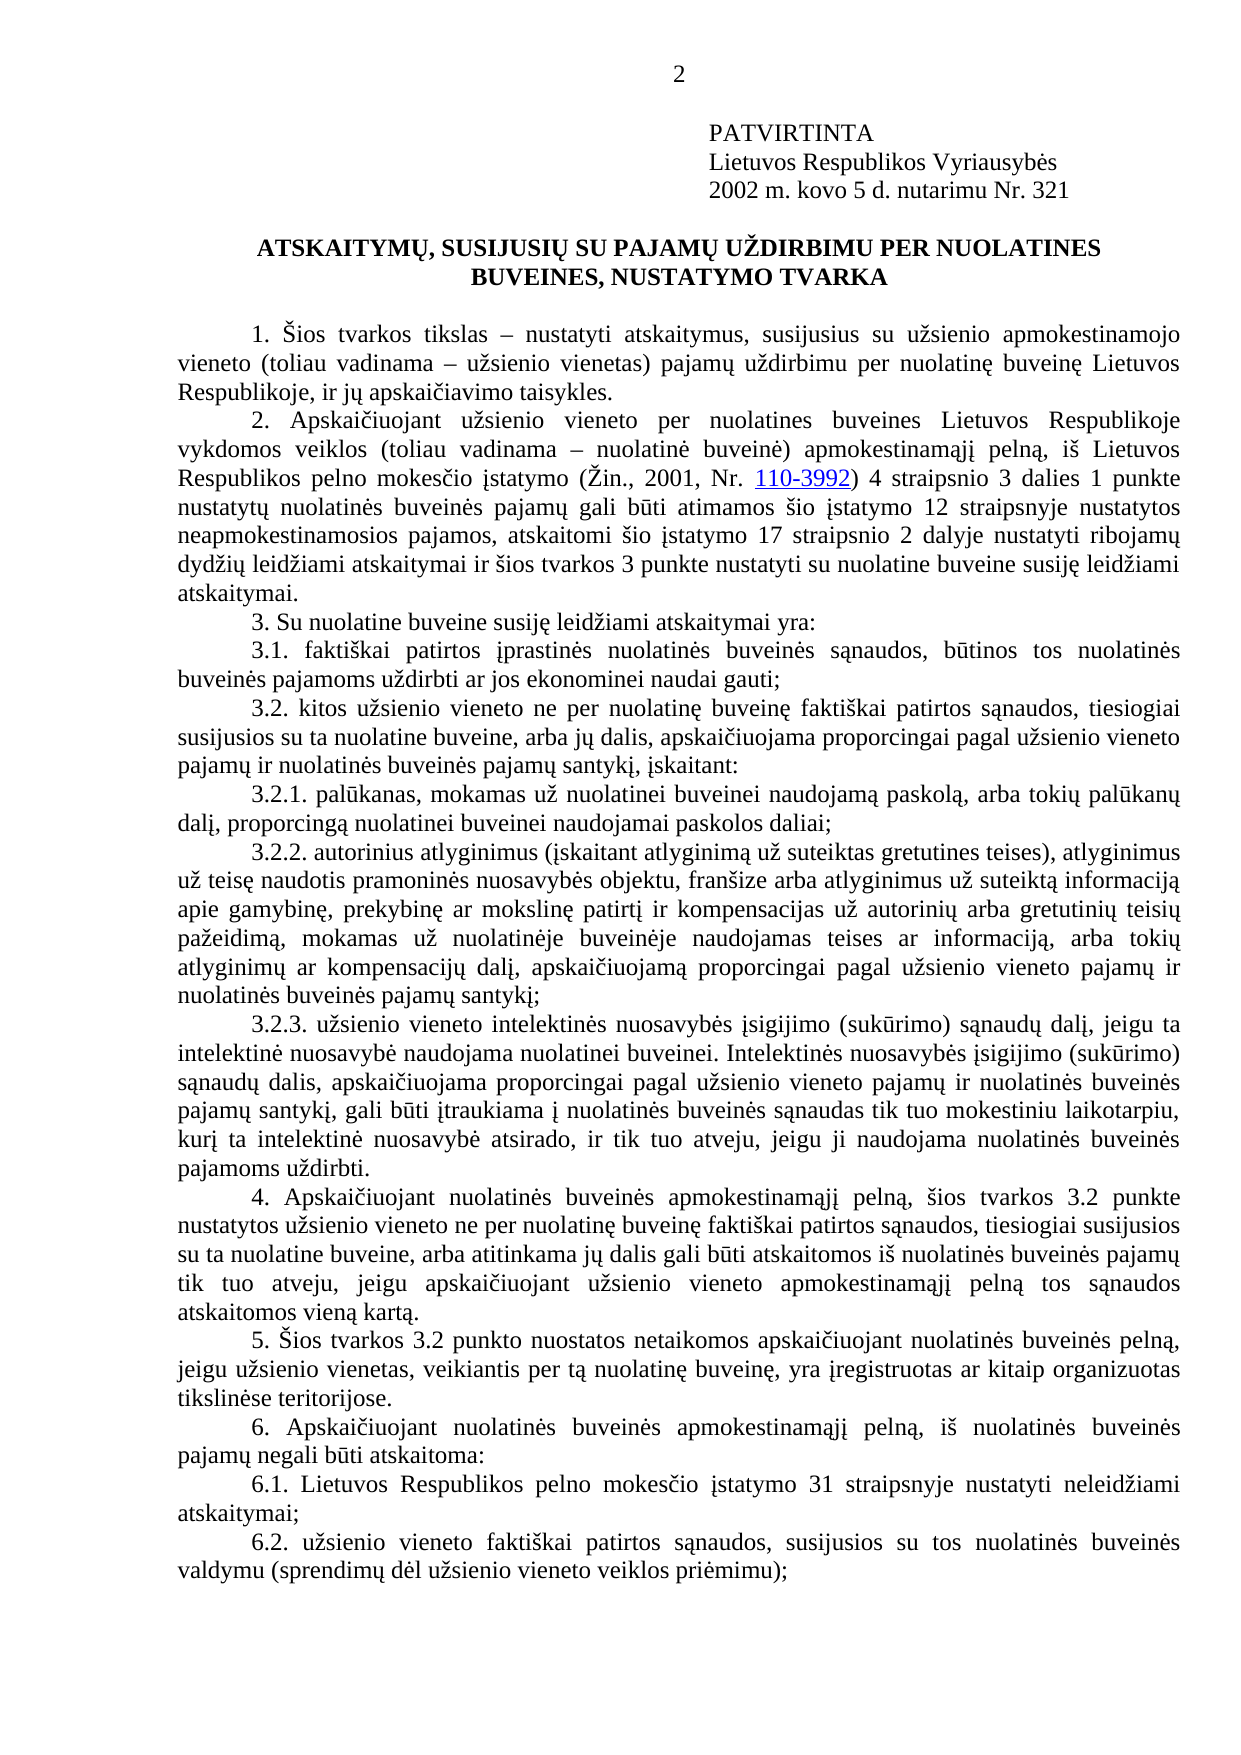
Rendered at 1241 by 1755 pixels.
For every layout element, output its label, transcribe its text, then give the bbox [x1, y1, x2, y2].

text Lietuvos Respublikos Vyriausybės [177, 147, 1181, 176]
text 3. Su nuolatine buveine susiję leidžiami atskaitymai yra: [177, 607, 1181, 636]
text 3.2.3. užsienio vieneto intelektinės nuosavybės įsigijimo (sukūrimo) sąnaudų dalį, jeigu ta intelektinė nuosavybė naudojama nuolatinei buveinei. Intelektinės nuosavybės įsigijimo (sukūrimo) sąnaudų dalis, apskaičiuojama proporcingai pagal užsienio vieneto pajamų ir nuolatinės buveinės pajamų santykį, gali būti įtraukiama į nuolatinės buveinės sąnaudas tik tuo mokestiniu laikotarpiu, kurį ta intelektinė nuosavybė atsirado, ir tik tuo atveju, jeigu ji naudojama nuolatinės buveinės pajamoms uždirbti. [177, 1009, 1181, 1182]
text 3.2. kitos užsienio vieneto ne per nuolatinę buveinę faktiškai patirtos sąnaudos, tiesiogiai susijusios su ta nuolatine buveine, arba jų dalis, apskaičiuojama proporcingai pagal užsienio vieneto pajamų ir nuolatinės buveinės pajamų santykį, įskaitant: [177, 693, 1181, 779]
text 4. Apskaičiuojant nuolatinės buveinės apmokestinamąjį pelną, šios tvarkos 3.2 punkte nustatytos užsienio vieneto ne per nuolatinę buveinę faktiškai patirtos sąnaudos, tiesiogiai susijusios su ta nuolatine buveine, arba atitinkama jų dalis gali būti atskaitomos iš nuolatinės buveinės pajamų tik tuo atveju, jeigu apskaičiuojant užsienio vieneto apmokestinamąjį pelną tos sąnaudos atskaitomos vieną kartą. [177, 1182, 1181, 1326]
text 6.1. Lietuvos Respublikos pelno mokesčio įstatymo 31 straipsnyje nustatyti neleidžiami atskaitymai; [177, 1469, 1181, 1527]
text 3.1. faktiškai patirtos įprastinės nuolatinės buveinės sąnaudos, būtinos tos nuolatinės buveinės pajamoms uždirbti ar jos ekonominei naudai gauti; [177, 636, 1181, 693]
text 3.2.2. autorinius atlyginimus (įskaitant atlyginimą už suteiktas gretutines teises), atlyginimus už teisę naudotis pramoninės nuosavybės objektu, franšize arba atlyginimus už suteiktą informaciją apie gamybinę, prekybinę ar mokslinę patirtį ir kompensacijas už autorinių arba gretutinių teisių pažeidimą, mokamas už nuolatinėje buveinėje naudojamas teises ar informaciją, arba tokių atlyginimų ar kompensacijų dalį, apskaičiuojamą proporcingai pagal užsienio vieneto pajamų ir nuolatinės buveinės pajamų santykį; [177, 837, 1181, 1009]
text PATVIRTINTA [177, 118, 1181, 147]
text 3.2.1. palūkanas, mokamas už nuolatinei buveinei naudojamą paskolą, arba tokių palūkanų dalį, proporcingą nuolatinei buveinei naudojamai paskolos daliai; [177, 779, 1181, 837]
text 6. Apskaičiuojant nuolatinės buveinės apmokestinamąjį pelną, iš nuolatinės buveinės pajamų negali būti atskaitoma: [177, 1412, 1181, 1469]
text ATSKAITYMŲ, SUSIJUSIŲ SU PAJAMŲ UŽDIRBIMU PER NUOLATINES [177, 233, 1181, 262]
text 1. Šios tvarkos tikslas – nustatyti atskaitymus, susijusius su užsienio apmokestinamojo vieneto (toliau vadinama – užsienio vienetas) pajamų uždirbimu per nuolatinę buveinę Lietuvos Respublikoje, ir jų apskaičiavimo taisykles. [177, 319, 1181, 406]
text 2002 m. kovo 5 d. nutarimu Nr. 321 [177, 176, 1181, 204]
text 6.2. užsienio vieneto faktiškai patirtos sąnaudos, susijusios su tos nuolatinės buveinės valdymu (sprendimų dėl užsienio vieneto veiklos priėmimu); [177, 1527, 1181, 1584]
text 5. Šios tvarkos 3.2 punkto nuostatos netaikomos apskaičiuojant nuolatinės buveinės pelną, jeigu užsienio vienetas, veikiantis per tą nuolatinę buveinę, yra įregistruotas ar kitaip organizuotas tikslinėse teritorijose. [177, 1326, 1181, 1412]
text BUVEINES, NUSTATYMO TVARKA [177, 262, 1181, 291]
text 2. Apskaičiuojant užsienio vieneto per nuolatines buveines Lietuvos Respublikoje vykdomos veiklos (toliau vadinama – nuolatinė buveinė) apmokestinamąjį pelną, iš Lietuvos Respublikos pelno mokesčio įstatymo (Žin., 2001, Nr. 110-3992) 4 straipsnio 3 dalies 1 punkte nustatytų nuolatinės buveinės pajamų gali būti atimamos šio įstatymo 12 straipsnyje nustatytos neapmokestinamosios pajamos, atskaitomi šio įstatymo 17 straipsnio 2 dalyje nustatyti ribojamų dydžių leidžiami atskaitymai ir šios tvarkos 3 punkte nustatyti su nuolatine buveine susiję leidžiami atskaitymai. [177, 406, 1181, 607]
